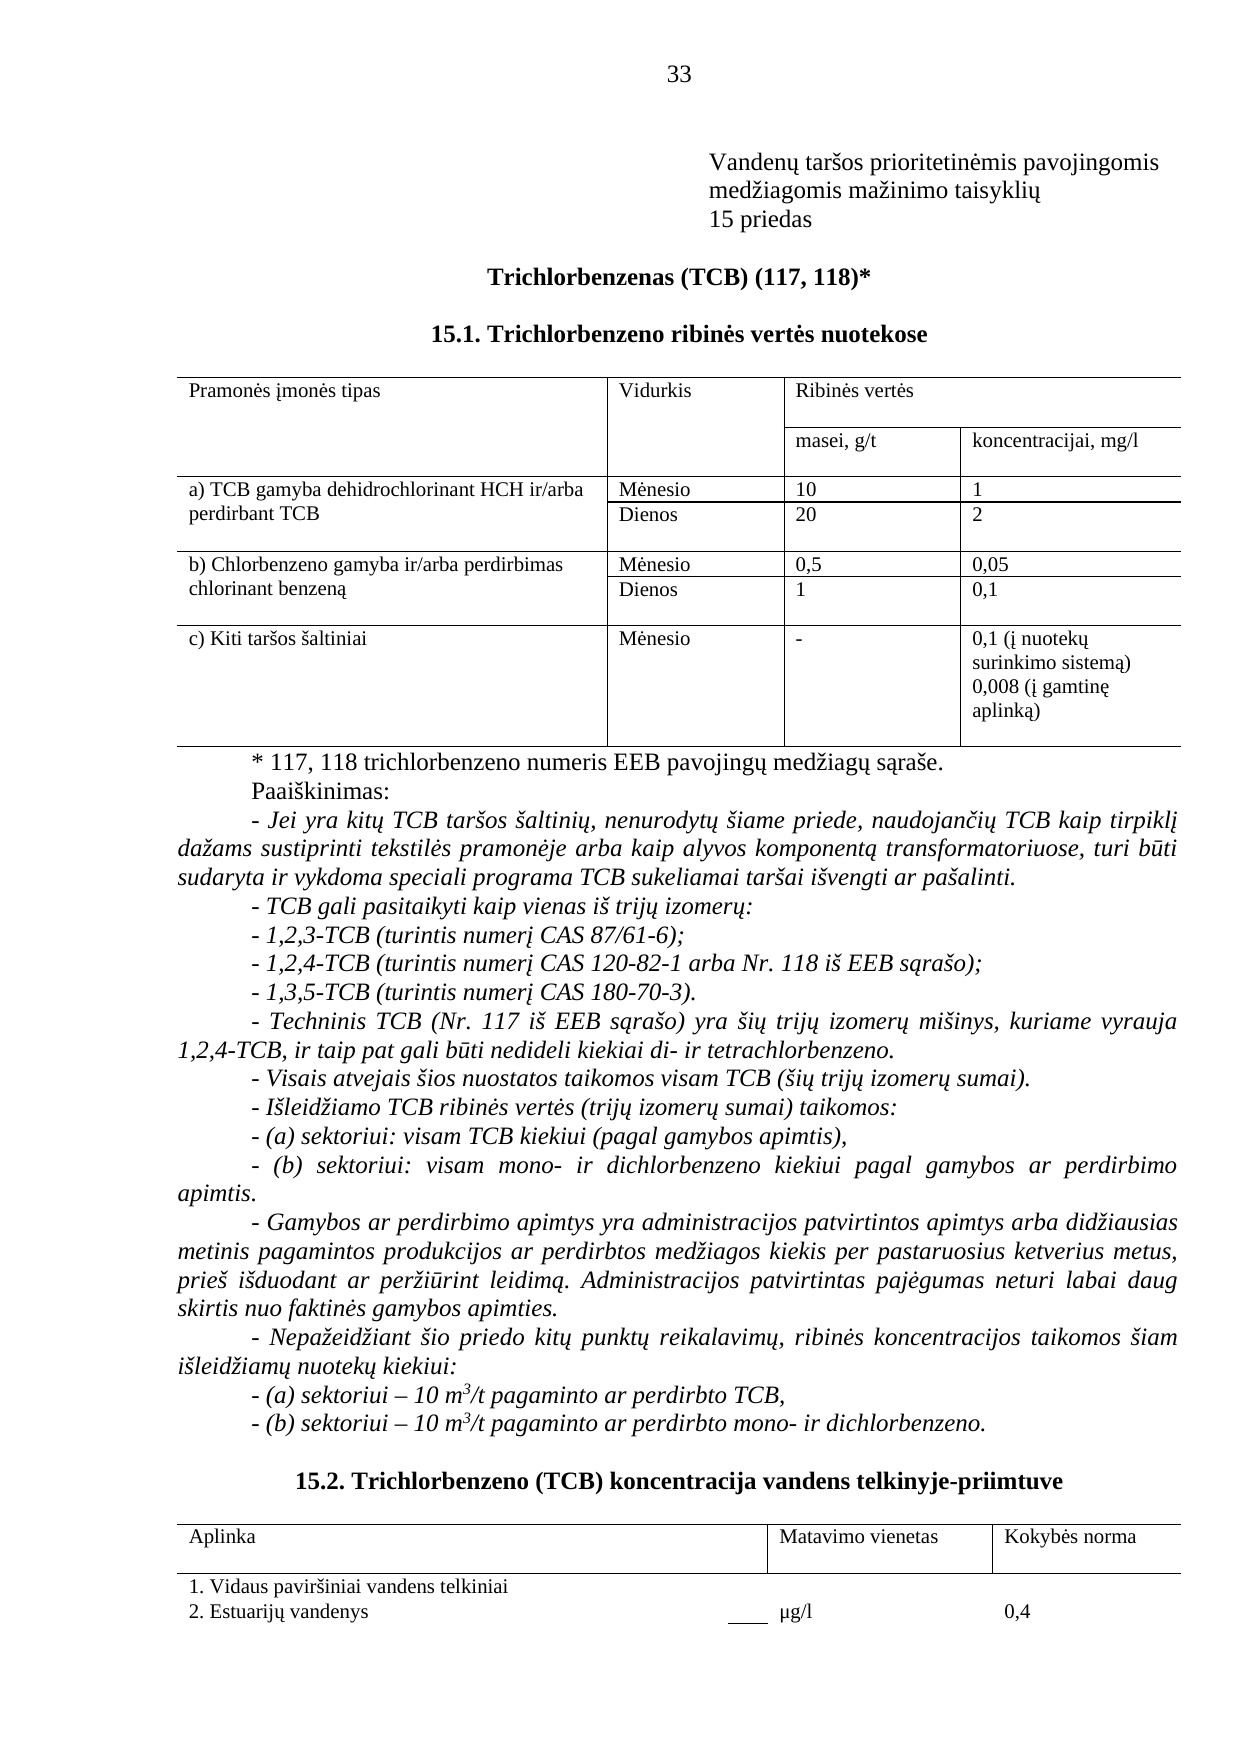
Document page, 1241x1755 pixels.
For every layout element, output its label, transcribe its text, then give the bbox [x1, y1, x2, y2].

table_cell masei, g/t [785, 428, 960, 452]
text - (a) sektoriui: visam TCB kiekiui (pagal gamybos apimtis), [177, 1121, 1181, 1150]
table_header Aplinka [177, 1525, 767, 1548]
table_cell 0,4 [993, 1598, 1181, 1623]
table_cell [961, 601, 1181, 625]
text medžiagomis mažinimo taisyklių [177, 176, 1181, 204]
table_cell 20 [785, 503, 960, 526]
text - TCB gali pasitaikyti kaip vienas iš trijų izomerų: [177, 891, 1181, 920]
text Trichlorbenzenas (TCB) (117, 118)* [177, 262, 1181, 291]
table_cell 0,1 (į nuotekų surinkimo sistemą) 0,008 (į gamtinę aplinką) [961, 626, 1181, 722]
table_cell [768, 1549, 992, 1573]
table_cell [785, 601, 960, 625]
table_cell Mėnesio [608, 477, 784, 501]
text - (b) sektoriui: visam mono- ir dichlorbenzeno kiekiui pagal gamybos ar perdirbimo apimtis. [177, 1150, 1181, 1207]
table_cell Mėnesio [608, 626, 784, 722]
table_cell [608, 722, 784, 746]
text - Gamybos ar perdirbimo apimtys yra administracijos patvirtintos apimtys arba didžiausias metinis pagamintos produkcijos ar perdirbtos medžiagos kiekis per pastaruosius ketverius metus, prieš išduodant ar peržiūrint leidimą. Administracijos patvirtintas pajėgumas neturi labai daug skirtis nuo faktinės gamybos apimties. [177, 1207, 1181, 1322]
table_cell 1 [785, 577, 960, 601]
table_cell 1 [961, 477, 1181, 501]
table_cell [785, 526, 960, 551]
table_cell [177, 526, 607, 551]
table_cell [961, 526, 1181, 551]
table_cell [961, 452, 1181, 476]
table_header Kokybės norma [993, 1525, 1181, 1548]
table_cell [785, 402, 1181, 427]
text - (a) sektoriui – 10 m3/t pagaminto ar perdirbto TCB, [177, 1380, 1181, 1408]
table_cell Dienos [608, 577, 784, 601]
table_cell [177, 722, 607, 746]
table_header Ribinės vertės [785, 378, 1181, 402]
text - Techninis TCB (Nr. 117 iš EEB sąrašo) yra šių trijų izomerų mišinys, kuriame vyrauja 1,2,4-TCB, ir taip pat gali būti nedideli kiekiai di- ir tetrachlorbenzeno. [177, 1006, 1181, 1063]
table_cell μg/l [768, 1598, 993, 1623]
table_cell [608, 526, 784, 551]
table_cell [177, 601, 607, 625]
text 15.1. Trichlorbenzeno ribinės vertės nuotekose [177, 319, 1181, 348]
table_cell Dienos [608, 503, 784, 526]
text - Nepažeidžiant šio priedo kitų punktų reikalavimų, ribinės koncentracijos taikomos šiam išleidžiamų nuotekų kiekiui: [177, 1322, 1181, 1380]
table_cell - [785, 626, 960, 722]
table_cell [608, 601, 784, 625]
text - Jei yra kitų TCB taršos šaltinių, nenurodytų šiame priede, naudojančių TCB kaip tirpiklį dažams sustiprinti tekstilės pramonėje arba kaip alyvos komponentą transformatoriuose, turi būti sudaryta ir vykdoma speciali programa TCB sukeliamai taršai išvengti ar pašalinti. [177, 805, 1181, 891]
table_cell [993, 1574, 1181, 1598]
text - (b) sektoriui – 10 m3/t pagaminto ar perdirbto mono- ir dichlorbenzeno. [177, 1408, 1181, 1437]
table_cell 2 [961, 503, 1181, 526]
table_cell [785, 452, 960, 476]
table_cell [177, 1549, 767, 1573]
table_cell a) TCB gamyba dehidrochlorinant HCH ir/arba perdirbant TCB [177, 477, 607, 526]
text - 1,2,4-TCB (turintis numerį CAS 120-82-1 arba Nr. 118 iš EEB sąrašo); [177, 948, 1181, 977]
table_header Pramonės įmonės tipas [177, 378, 607, 452]
table_cell 1. Vidaus paviršiniai vandens telkiniai [177, 1574, 728, 1598]
text - Visais atvejais šios nuostatos taikomos visam TCB (šių trijų izomerų sumai). [177, 1063, 1181, 1092]
text 15 priedas [177, 204, 1181, 233]
table_cell [993, 1549, 1181, 1573]
text - Išleidžiamo TCB ribinės vertės (trijų izomerų sumai) taikomos: [177, 1092, 1181, 1121]
text 15.2. Trichlorbenzeno (TCB) koncentracija vandens telkinyje-priimtuve [177, 1466, 1181, 1495]
table_cell 10 [785, 477, 960, 501]
table_cell [728, 1574, 768, 1623]
text * 117, 118 trichlorbenzeno numeris EEB pavojingų medžiagų sąraše. [177, 747, 1181, 776]
table_cell 2. Estuarijų vandenys [177, 1598, 728, 1623]
table_cell 0,1 [961, 577, 1181, 601]
table_header Matavimo vienetas [768, 1525, 992, 1548]
text - 1,2,3-TCB (turintis numerį CAS 87/61-6); [177, 920, 1181, 948]
table_cell c) Kiti taršos šaltiniai [177, 626, 607, 722]
text Vandenų taršos prioritetinėmis pavojingomis [177, 147, 1181, 176]
table_cell 0,05 [961, 552, 1181, 576]
table_cell [961, 722, 1181, 746]
table_cell koncentracijai, mg/l [961, 428, 1181, 452]
table_cell [608, 452, 784, 476]
table_cell [177, 452, 607, 476]
table_header Vidurkis [608, 378, 784, 452]
table_cell 0,5 [785, 552, 960, 576]
table_cell [768, 1574, 993, 1598]
text - 1,3,5-TCB (turintis numerį CAS 180-70-3). [177, 977, 1181, 1006]
table_cell b) Chlorbenzeno gamyba ir/arba perdirbimas chlorinant benzeną [177, 552, 607, 601]
table_cell Mėnesio [608, 552, 784, 576]
text Paaiškinimas: [177, 776, 1181, 805]
table_cell [785, 722, 960, 746]
